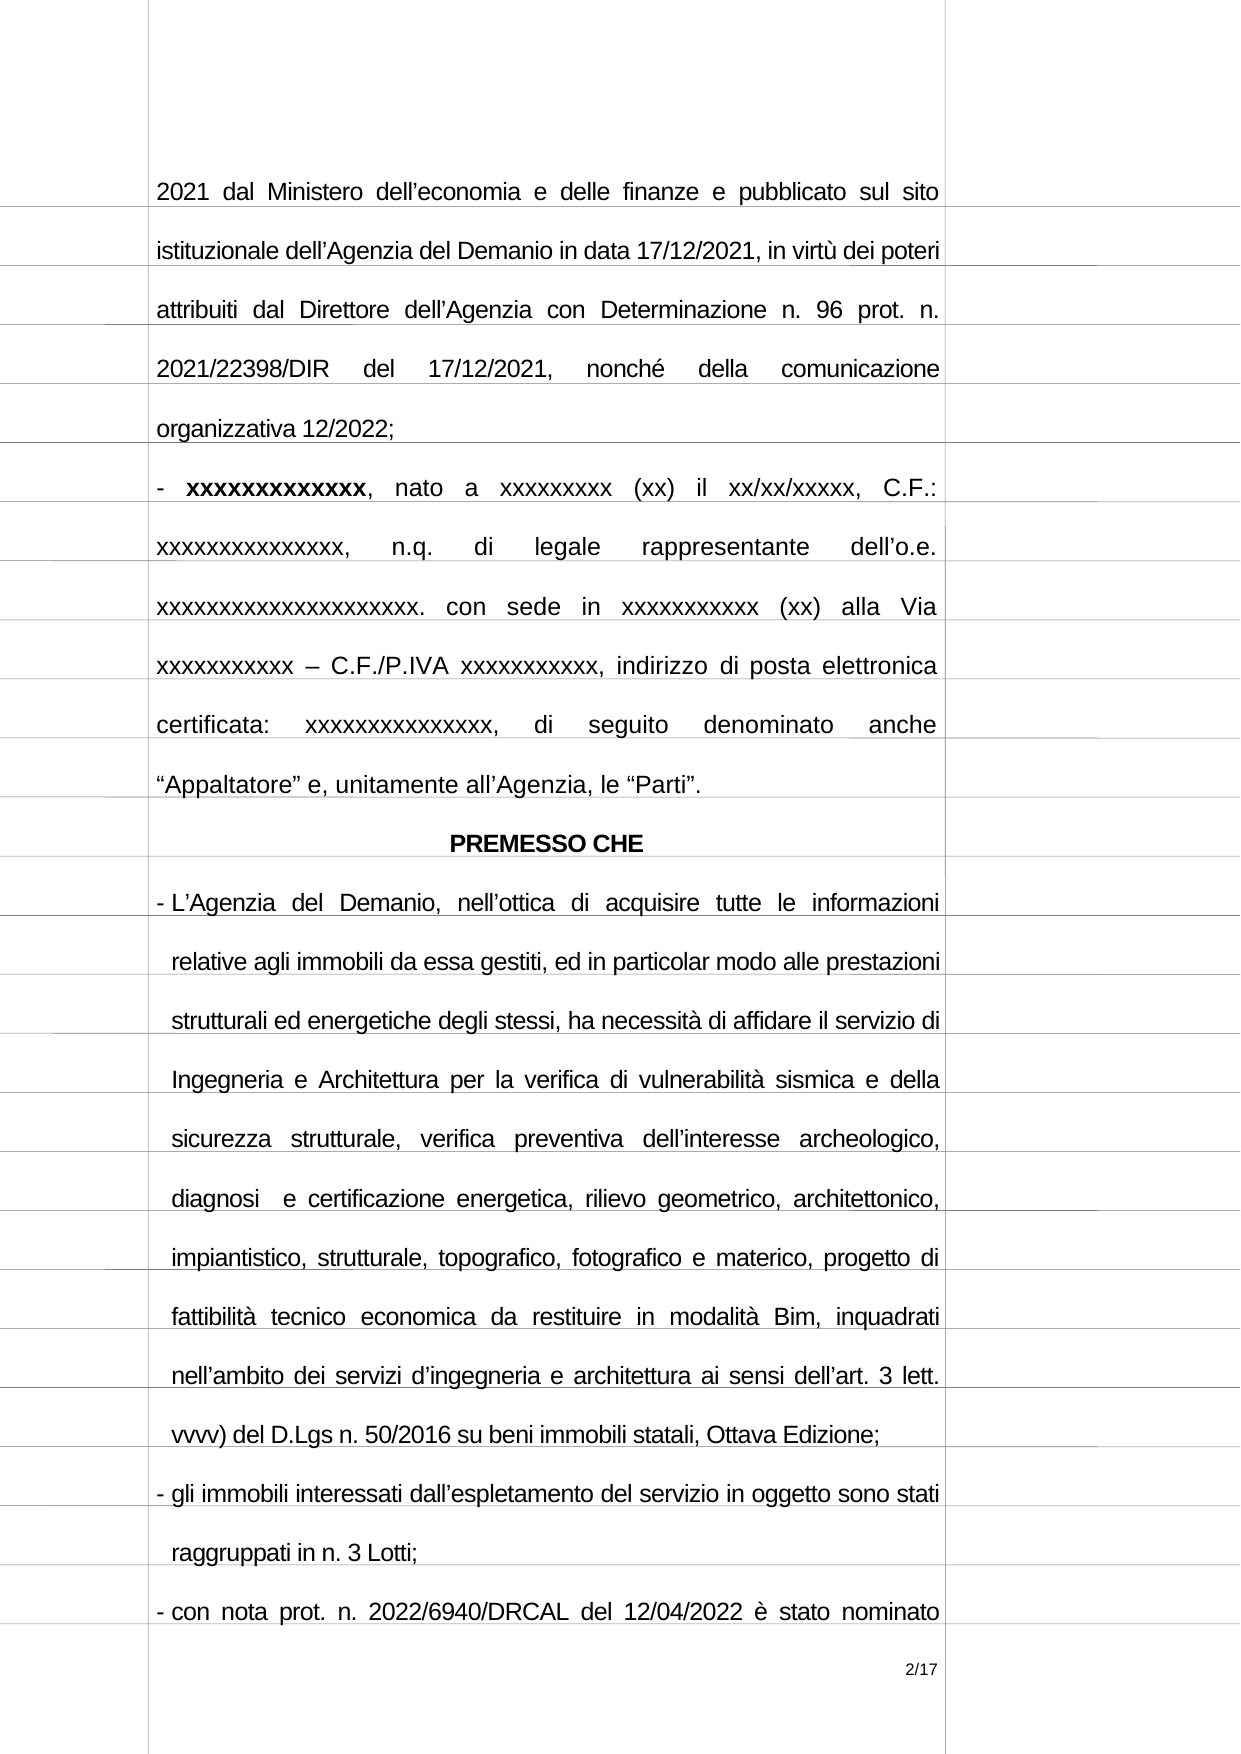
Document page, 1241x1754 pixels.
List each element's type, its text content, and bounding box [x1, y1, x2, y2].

text impiantistico, strutturale, topografico, fotografico e materico, progetto di [156, 1211, 941, 1269]
text - con nota prot. n. 2022/6940/DRCAL del 12/04/2022 è stato nominato [156, 1573, 941, 1623]
text PREMESSO CHE [156, 805, 937, 855]
text certificata: xxxxxxxxxxxxxxx, di seguito denominato anche [156, 680, 937, 737]
text 2021/22398/DIR del 17/12/2021, nonché della comunicazione [156, 325, 941, 383]
text nell’ambito dei servizi d’ingegneria e architettura ai sensi dell’art. 3 lett. [156, 1329, 941, 1387]
text [156, 1566, 941, 1573]
text fattibilità tecnico economica da restituire in modalità Bim, inquadrati [156, 1270, 941, 1328]
text - gli immobili interessati dall’espletamento del servizio in oggetto sono stati [156, 1455, 941, 1505]
text istituzionale dell’Agenzia del Demanio in data 17/12/2021, in virtù dei poteri [156, 207, 941, 265]
text raggruppati in n. 3 Lotti; [156, 1507, 941, 1564]
text attribuiti dal Direttore dell’Agenzia con Determinazione n. 96 prot. n. [156, 266, 941, 324]
text organizzativa 12/2022; [156, 384, 941, 442]
text xxxxxxxxxxxxxxx, n.q. di legale rappresentante dell’o.e. [156, 502, 937, 560]
text - xxxxxxxxxxxxx, nato a xxxxxxxxx (xx) il xx/xx/xxxxx, C.F.: [156, 449, 937, 501]
text xxxxxxxxxxx – C.F./P.IVA xxxxxxxxxxx, indirizzo di posta elettronica [156, 621, 937, 678]
text sicurezza strutturale, verifica preventiva dell’interesse archeologico, [156, 1093, 941, 1151]
text [156, 1625, 941, 1632]
text relative agli immobili da essa gestiti, ed in particolar modo alle prestazioni [156, 916, 941, 973]
text Ingegneria e Architettura per la verifica di vulnerabilità sismica e della [156, 1034, 941, 1092]
text vvvv) del D.Lgs n. 50/2016 su beni immobili statali, Ottava Edizione; [156, 1388, 941, 1446]
text xxxxxxxxxxxxxxxxxxxxx. con sede in xxxxxxxxxxx (xx) alla Via [156, 562, 937, 619]
text 2021 dal Ministero dell’economia e delle finanze e pubblicato sul sito [156, 153, 941, 206]
text diagnosi e certificazione energetica, rilievo geometrico, architettonico, [156, 1152, 941, 1210]
text - L’Agenzia del Demanio, nell’ottica di acquisire tutte le informazioni [156, 864, 941, 915]
text “Appaltatore” e, unitamente all’Agenzia, le “Parti”. [156, 739, 937, 796]
text strutturali ed energetiche degli stessi, ha necessità di affidare il servizio di [156, 975, 941, 1033]
text [156, 857, 937, 864]
